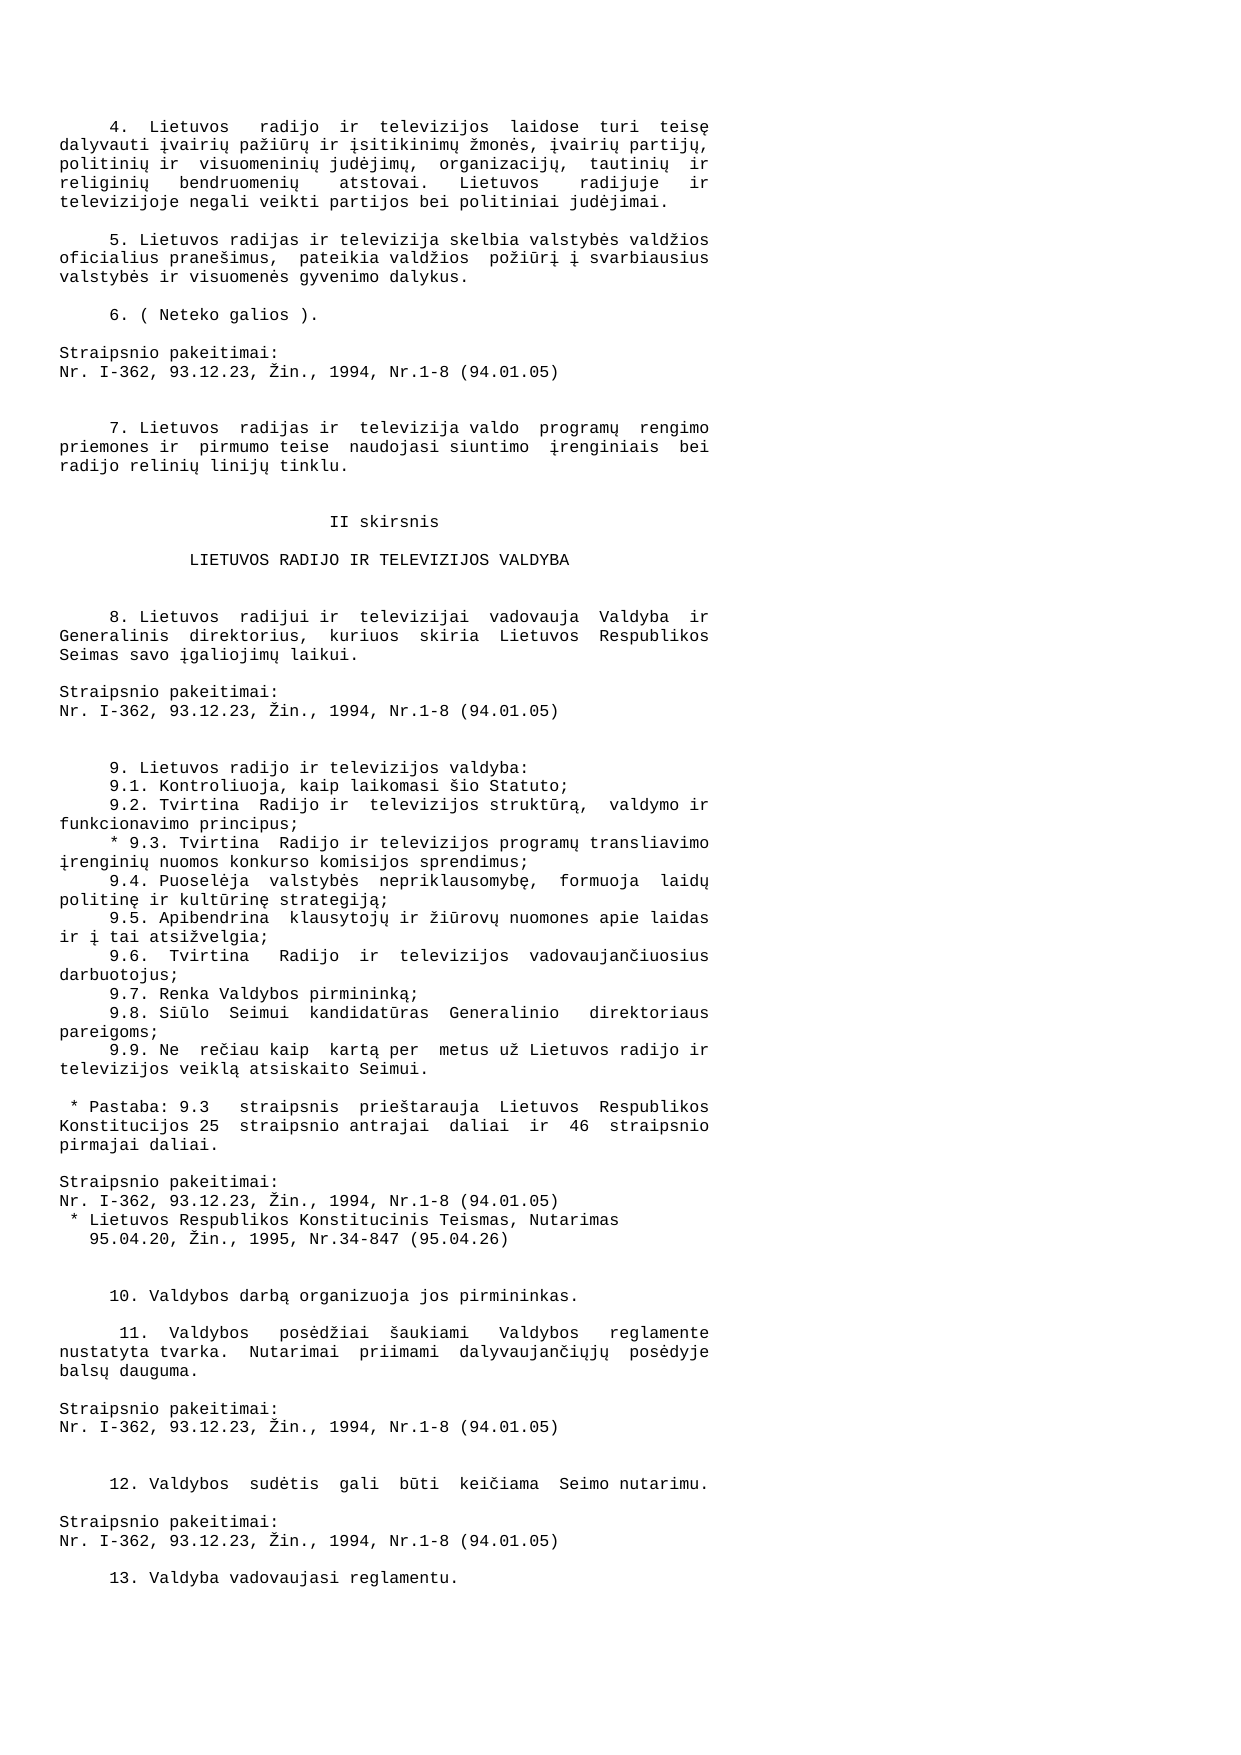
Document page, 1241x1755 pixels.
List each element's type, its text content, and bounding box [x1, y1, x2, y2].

text Nr. I-362, 93.12.23, Žin., 1994, Nr.1-8 (94.01.05) [59, 703, 1122, 721]
text įrenginių nuomos konkurso komisijos sprendimus; [59, 853, 1122, 872]
text II skirsnis [59, 514, 1122, 533]
text 9.7. Renka Valdybos pirmininką; [59, 985, 1122, 1004]
text Nr. I-362, 93.12.23, Žin., 1994, Nr.1-8 (94.01.05) [59, 1532, 1122, 1551]
text Nr. I-362, 93.12.23, Žin., 1994, Nr.1-8 (94.01.05) [59, 1193, 1122, 1212]
text * 9.3. Tvirtina Radijo ir televizijos programų transliavimo [59, 834, 1122, 853]
text 4. Lietuvos radijo ir televizijos laidose turi teisę [59, 118, 1122, 137]
text funkcionavimo principus; [59, 816, 1122, 834]
text 9.9. Ne rečiau kaip kartą per metus už Lietuvos radijo ir [59, 1042, 1122, 1061]
text 9.8. Siūlo Seimui kandidatūras Generalinio direktoriaus [59, 1004, 1122, 1023]
text 9.5. Apibendrina klausytojų ir žiūrovų nuomones apie laidas [59, 910, 1122, 929]
text 9.4. Puoselėja valstybės nepriklausomybę, formuoja laidų [59, 872, 1122, 891]
text darbuotojus; [59, 967, 1122, 985]
text televizijoje negali veikti partijos bei politiniai judėjimai. [59, 193, 1122, 212]
text valstybės ir visuomenės gyvenimo dalykus. [59, 269, 1122, 288]
text ir į tai atsižvelgia; [59, 929, 1122, 948]
text televizijos veiklą atsiskaito Seimui. [59, 1061, 1122, 1080]
text Straipsnio pakeitimai: [59, 1174, 1122, 1193]
text priemones ir pirmumo teise naudojasi siuntimo įrenginiais bei [59, 439, 1122, 457]
text 6. ( Neteko galios ). [59, 307, 1122, 326]
text 13. Valdyba vadovaujasi reglamentu. [59, 1570, 1122, 1589]
text radijo relinių linijų tinklu. [59, 457, 1122, 476]
text Nr. I-362, 93.12.23, Žin., 1994, Nr.1-8 (94.01.05) [59, 1419, 1122, 1438]
text 7. Lietuvos radijas ir televizija valdo programų rengimo [59, 420, 1122, 439]
text Straipsnio pakeitimai: [59, 344, 1122, 363]
text 11. Valdybos posėdžiai šaukiami Valdybos reglamente [59, 1325, 1122, 1344]
text religinių bendruomenių atstovai. Lietuvos radijuje ir [59, 175, 1122, 193]
text Straipsnio pakeitimai: [59, 1400, 1122, 1419]
text 95.04.20, Žin., 1995, Nr.34-847 (95.04.26) [59, 1231, 1122, 1249]
text 9.6. Tvirtina Radijo ir televizijos vadovaujančiuosius [59, 948, 1122, 967]
text LIETUVOS RADIJO IR TELEVIZIJOS VALDYBA [59, 552, 1122, 571]
text * Lietuvos Respublikos Konstitucinis Teismas, Nutarimas [59, 1212, 1122, 1231]
text Seimas savo įgaliojimų laikui. [59, 646, 1122, 665]
text Straipsnio pakeitimai: [59, 684, 1122, 703]
text 10. Valdybos darbą organizuoja jos pirmininkas. [59, 1287, 1122, 1306]
text balsų dauguma. [59, 1362, 1122, 1381]
text * Pastaba: 9.3 straipsnis prieštarauja Lietuvos Respublikos [59, 1098, 1122, 1117]
text Nr. I-362, 93.12.23, Žin., 1994, Nr.1-8 (94.01.05) [59, 363, 1122, 382]
text 8. Lietuvos radijui ir televizijai vadovauja Valdyba ir [59, 608, 1122, 627]
text dalyvauti įvairių pažiūrų ir įsitikinimų žmonės, įvairių partijų, [59, 137, 1122, 156]
text 9. Lietuvos radijo ir televizijos valdyba: [59, 759, 1122, 778]
text Generalinis direktorius, kuriuos skiria Lietuvos Respublikos [59, 627, 1122, 646]
text 5. Lietuvos radijas ir televizija skelbia valstybės valdžios [59, 231, 1122, 250]
text politinių ir visuomeninių judėjimų, organizacijų, tautinių ir [59, 156, 1122, 175]
text pirmajai daliai. [59, 1136, 1122, 1155]
text pareigoms; [59, 1023, 1122, 1042]
text 9.2. Tvirtina Radijo ir televizijos struktūrą, valdymo ir [59, 797, 1122, 816]
text politinę ir kultūrinę strategiją; [59, 891, 1122, 910]
text Straipsnio pakeitimai: [59, 1513, 1122, 1532]
text oficialius pranešimus, pateikia valdžios požiūrį į svarbiausius [59, 250, 1122, 269]
text Konstitucijos 25 straipsnio antrajai daliai ir 46 straipsnio [59, 1117, 1122, 1136]
text nustatyta tvarka. Nutarimai priimami dalyvaujančiųjų posėdyje [59, 1344, 1122, 1362]
text 9.1. Kontroliuoja, kaip laikomasi šio Statuto; [59, 778, 1122, 797]
text 12. Valdybos sudėtis gali būti keičiama Seimo nutarimu. [59, 1476, 1122, 1494]
